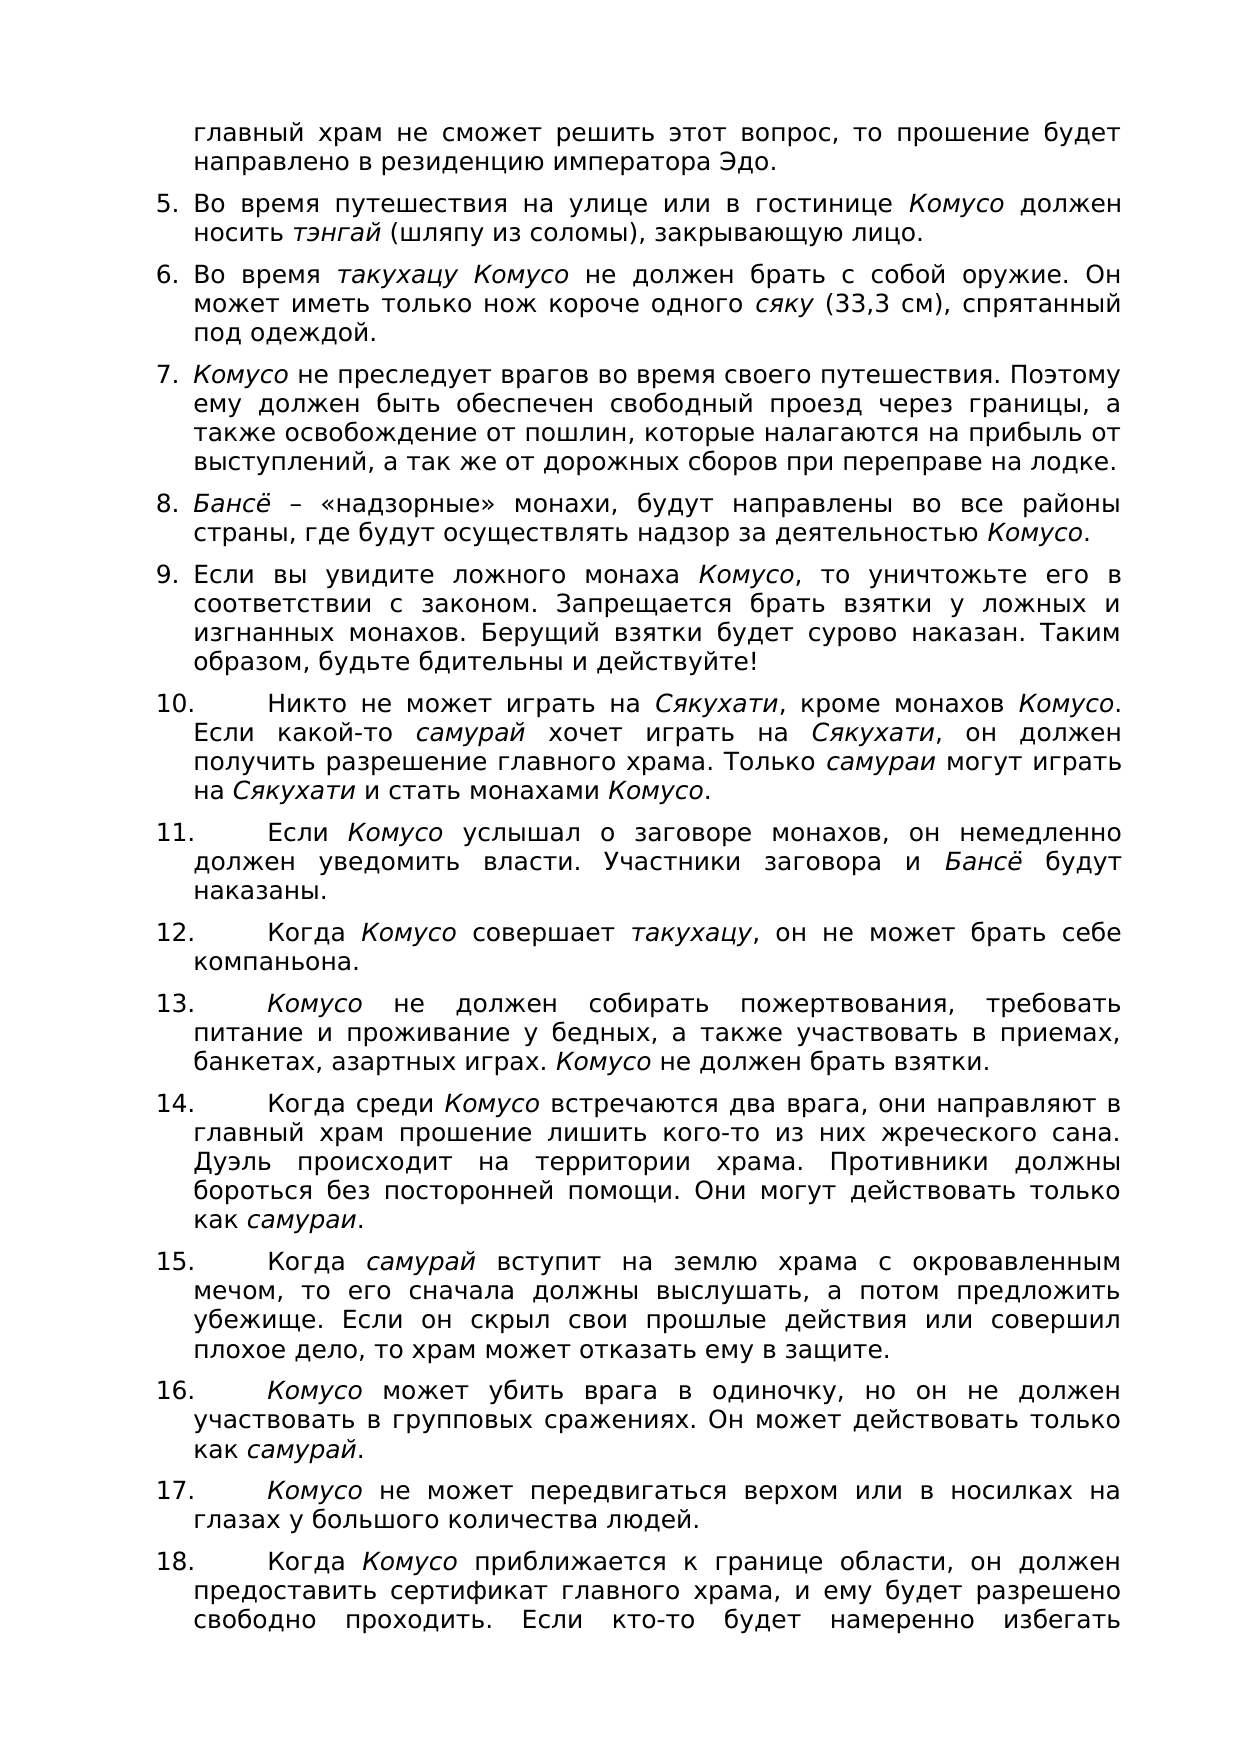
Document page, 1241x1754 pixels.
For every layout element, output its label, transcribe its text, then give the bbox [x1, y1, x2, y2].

list Когда Комусо приближается к границе области, он должен предоставить сертификат главного храма, и ему будет разрешено свободно проходить. Если кто-то будет намеренно избегать [156, 1547, 1122, 1635]
list Если вы увидите ложного монаха Комусо, то уничтожьте его в соответствии с законом. Запрещается брать взятки у ложных и изгнанных монахов. Берущий взятки будет сурово наказан. Таким образом, будьте бдительны и действуйте! [156, 560, 1122, 676]
list главный храм не сможет решить этот вопрос, то прошение будет направлено в резиденцию императора Эдо. [156, 118, 1122, 176]
list Во время путешествия на улице или в гостинице Комусо должен носить тэнгай (шляпу из соломы), закрывающую лицо. [156, 189, 1122, 247]
list Во время такухацу Комусо не должен брать с собой оружие. Он может иметь только нож короче одного сяку (33,3 см), спрятанный под одеждой. [156, 260, 1122, 347]
list Комусо не преследует врагов во время своего путешествия. Поэтому ему должен быть обеспечен свободный проезд через границы, а также освобождение от пошлин, которые налагаются на прибыль от выступлений, а так же от дорожных сборов при переправе на лодке. [156, 360, 1122, 476]
list Комусо не может передвигаться верхом или в носилках на глазах у большого количества людей. [156, 1476, 1122, 1535]
list Когда среди Комусо встречаются два врага, они направляют в главный храм прошение лишить кого-то из них жреческого сана. Дуэль происходит на территории храма. Противники должны бороться без посторонней помощи. Они могут действовать только как самураи. [156, 1089, 1122, 1235]
list Комусо может убить врага в одиночку, но он не должен участвовать в групповых сражениях. Он может действовать только как самурай. [156, 1376, 1122, 1464]
list Когда Комусо совершает такухацу, он не может брать себе компаньона. [156, 918, 1122, 976]
list Если Комусо услышал о заговоре монахов, он немедленно должен уведомить власти. Участники заговора и Бансё будут наказаны. [156, 818, 1122, 906]
list Бансё – «надзорные» монахи, будут направлены во все районы страны, где будут осуществлять надзор за деятельностью Комусо. [156, 489, 1122, 547]
list Комусо не должен собирать пожертвования, требовать питание и проживание у бедных, а также участвовать в приемах, банкетах, азартных играх. Комусо не должен брать взятки. [156, 989, 1122, 1076]
list Никто не может играть на Сякухати, кроме монахов Комусо. Если какой-то самурай хочет играть на Сякухати, он должен получить разрешение главного храма. Только самураи могут играть на Сякухати и стать монахами Комусо. [156, 689, 1122, 806]
list Когда самурай вступит на землю храма с окровавленным мечом, то его сначала должны выслушать, а потом предложить убежище. Если он скрыл свои прошлые действия или совершил плохое дело, то храм может отказать ему в защите. [156, 1247, 1122, 1364]
